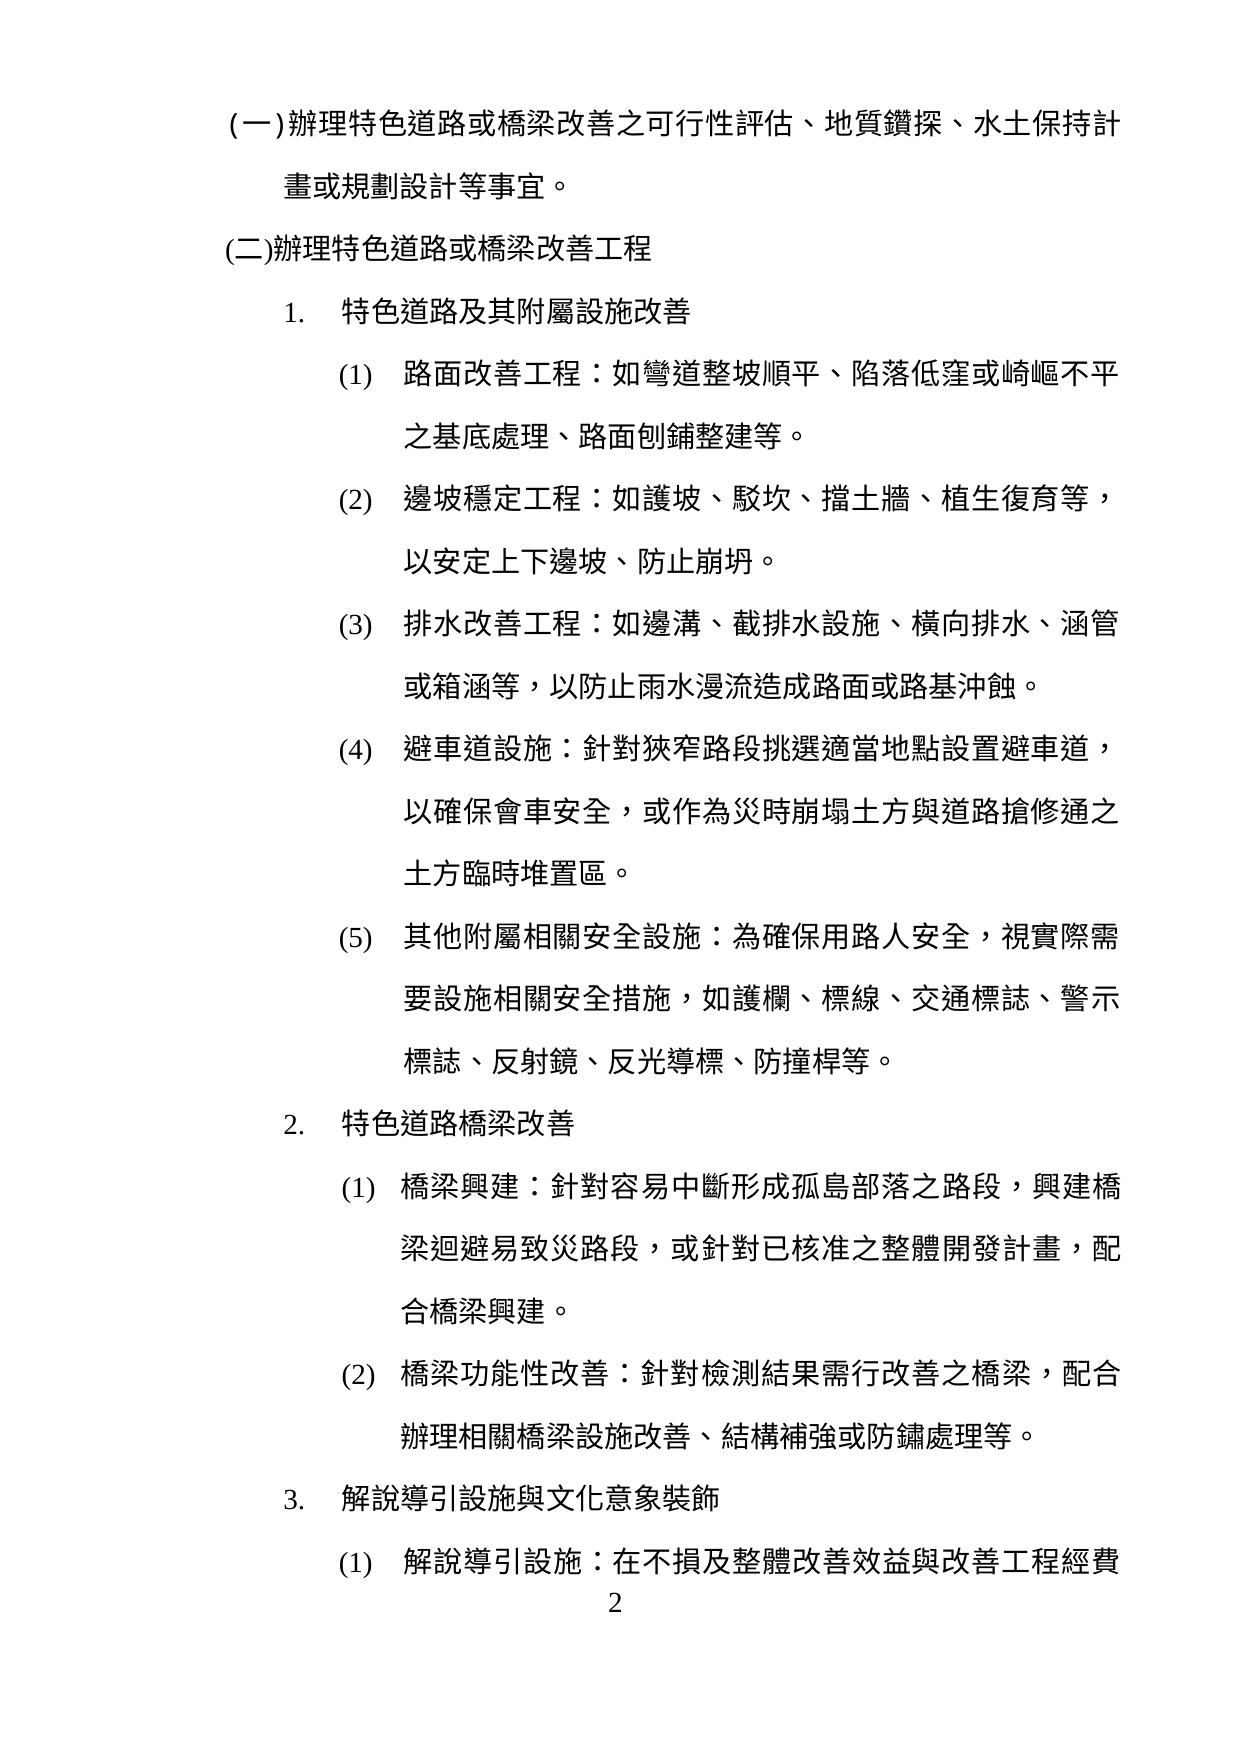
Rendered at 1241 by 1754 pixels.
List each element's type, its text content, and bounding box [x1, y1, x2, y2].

list 解說導引設施與文化意象裝飾 [283, 1455, 1122, 1518]
list 辦理特色道路或橋梁改善之可行性評估、地質鑽探、水土保持計畫或規劃設計等事宜。 [224, 80, 1122, 205]
list 辦理特色道路或橋梁改善工程 [225, 205, 1122, 268]
list 邊坡穩定工程：如護坡、駁坎、擋土牆、植生復育等，以安定上下邊坡、防止崩坍。 [338, 455, 1122, 580]
list 排水改善工程：如邊溝、截排水設施、橫向排水、涵管或箱涵等，以防止雨水漫流造成路面或路基沖蝕。 [338, 580, 1122, 705]
list 橋梁功能性改善：針對檢測結果需行改善之橋梁，配合辦理相關橋梁設施改善、結構補強或防鏽處理等。 [341, 1330, 1122, 1455]
list 避車道設施：針對狹窄路段挑選適當地點設置避車道，以確保會車安全，或作為災時崩塌土方與道路搶修通之土方臨時堆置區。 [338, 705, 1122, 893]
list 橋梁興建：針對容易中斷形成孤島部落之路段，興建橋梁迴避易致災路段，或針對已核准之整體開發計畫，配合橋梁興建。 [341, 1143, 1122, 1330]
list 其他附屬相關安全設施：為確保用路人安全，視實際需要設施相關安全措施，如護欄、標線、交通標誌、警示標誌、反射鏡、反光導標、防撞桿等。 [338, 893, 1122, 1080]
list 路面改善工程：如彎道整坡順平、陷落低窪或崎嶇不平之基底處理、路面刨鋪整建等。 [338, 330, 1122, 455]
list 解說導引設施：在不損及整體改善效益與改善工程經費 [338, 1518, 1122, 1580]
list 特色道路橋梁改善 [283, 1080, 1122, 1143]
list 特色道路及其附屬設施改善 [283, 268, 1122, 330]
